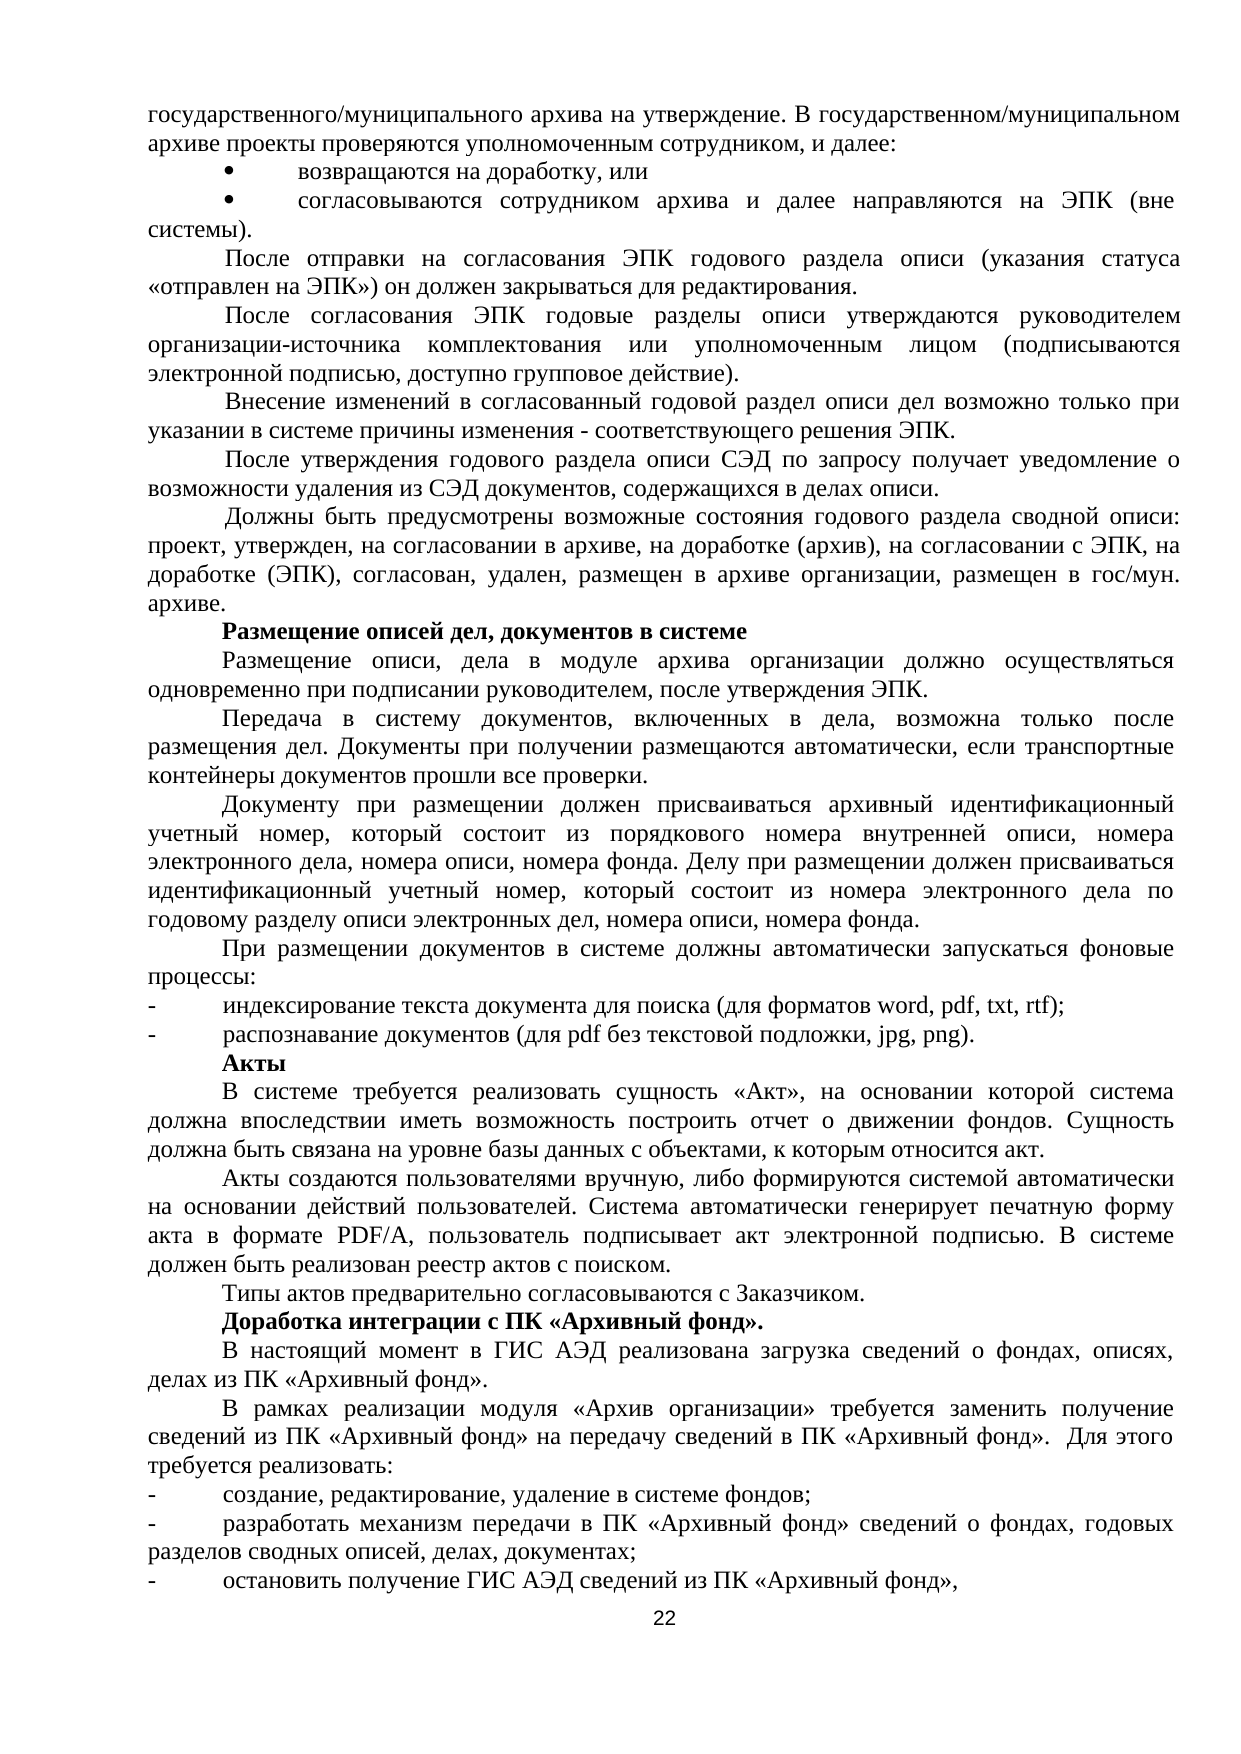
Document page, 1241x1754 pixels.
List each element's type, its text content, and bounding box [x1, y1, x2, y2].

text Размещение описей дел, документов в системе [148, 616, 1175, 645]
list создание, редактирование, удаление в системе фондов; [148, 1479, 1175, 1508]
text Передача в систему документов, включенных в дела, возможна только после размещения дел. Документы при получении размещаются автоматически, если транспортные контейнеры документов прошли все проверки. [148, 703, 1175, 789]
list согласовываются сотрудником архива и далее направляются на ЭПК (вне системы). [148, 185, 1175, 243]
list распознавание документов (для pdf без текстовой подложки, jpg, png). [148, 1019, 1175, 1048]
text После утверждения годового раздела описи СЭД по запросу получает уведомление о возможности удаления из СЭД документов, содержащихся в делах описи. [148, 444, 1181, 501]
text Типы актов предварительно согласовываются с Заказчиком. [148, 1278, 1175, 1306]
text Внесение изменений в согласованный годовой раздел описи дел возможно только при указании в системе причины изменения - соответствующего решения ЭПК. [148, 386, 1181, 444]
text В настоящий момент в ГИС АЭД реализована загрузка сведений о фондах, описях, делах из ПК «Архивный фонд». [148, 1335, 1175, 1393]
text После согласования ЭПК годовые разделы описи утверждаются руководителем организации-источника комплектования или уполномоченным лицом (подписываются электронной подписью, доступно групповое действие). [148, 300, 1181, 386]
text Доработка интеграции с ПК «Архивный фонд». [148, 1306, 1175, 1335]
text Документу при размещении должен присваиваться архивный идентификационный учетный номер, который состоит из порядкового номера внутренней описи, номера электронного дела, номера описи, номера фонда. Делу при размещении должен присваиваться идентификационный учетный номер, который состоит из номера электронного дела по годовому разделу описи электронных дел, номера описи, номера фонда. [148, 789, 1175, 933]
text В рамках реализации модуля «Архив организации» требуется заменить получение сведений из ПК «Архивный фонд» на передачу сведений в ПК «Архивный фонд». Для этого требуется реализовать: [148, 1393, 1175, 1479]
text Акты создаются пользователями вручную, либо формируются системой автоматически на основании действий пользователей. Система автоматически генерирует печатную форму акта в формате PDF/A, пользователь подписывает акт электронной подписью. В системе должен быть реализован реестр актов с поиском. [148, 1163, 1175, 1278]
text Должны быть предусмотрены возможные состояния годового раздела сводной описи: проект, утвержден, на согласовании в архиве, на доработке (архив), на согласовании с ЭПК, на доработке (ЭПК), согласован, удален, размещен в архиве организации, размещен в гос/мун. архиве. [148, 501, 1181, 616]
text При размещении документов в системе должны автоматически запускаться фоновые процессы: [148, 933, 1175, 990]
text государственного/муниципального архива на утверждение. В государственном/муниципальном архиве проекты проверяются уполномоченным сотрудником, и далее: [148, 99, 1181, 156]
list возвращаются на доработку, или [148, 156, 1175, 185]
text Размещение описи, дела в модуле архива организации должно осуществляться одновременно при подписании руководителем, после утверждения ЭПК. [148, 645, 1175, 703]
text Акты [148, 1048, 1175, 1076]
text После отправки на согласования ЭПК годового раздела описи (указания статуса «отправлен на ЭПК») он должен закрываться для редактирования. [148, 243, 1181, 300]
list индексирование текста документа для поиска (для форматов word, pdf, txt, rtf); [148, 990, 1175, 1019]
text В системе требуется реализовать сущность «Акт», на основании которой система должна впоследствии иметь возможность построить отчет о движении фондов. Сущность должна быть связана на уровне базы данных с объектами, к которым относится акт. [148, 1076, 1175, 1163]
list остановить получение ГИС АЭД сведений из ПК «Архивный фонд», [148, 1565, 1175, 1594]
list разработать механизм передачи в ПК «Архивный фонд» сведений о фондах, годовых разделов сводных описей, делах, документах; [148, 1508, 1175, 1565]
